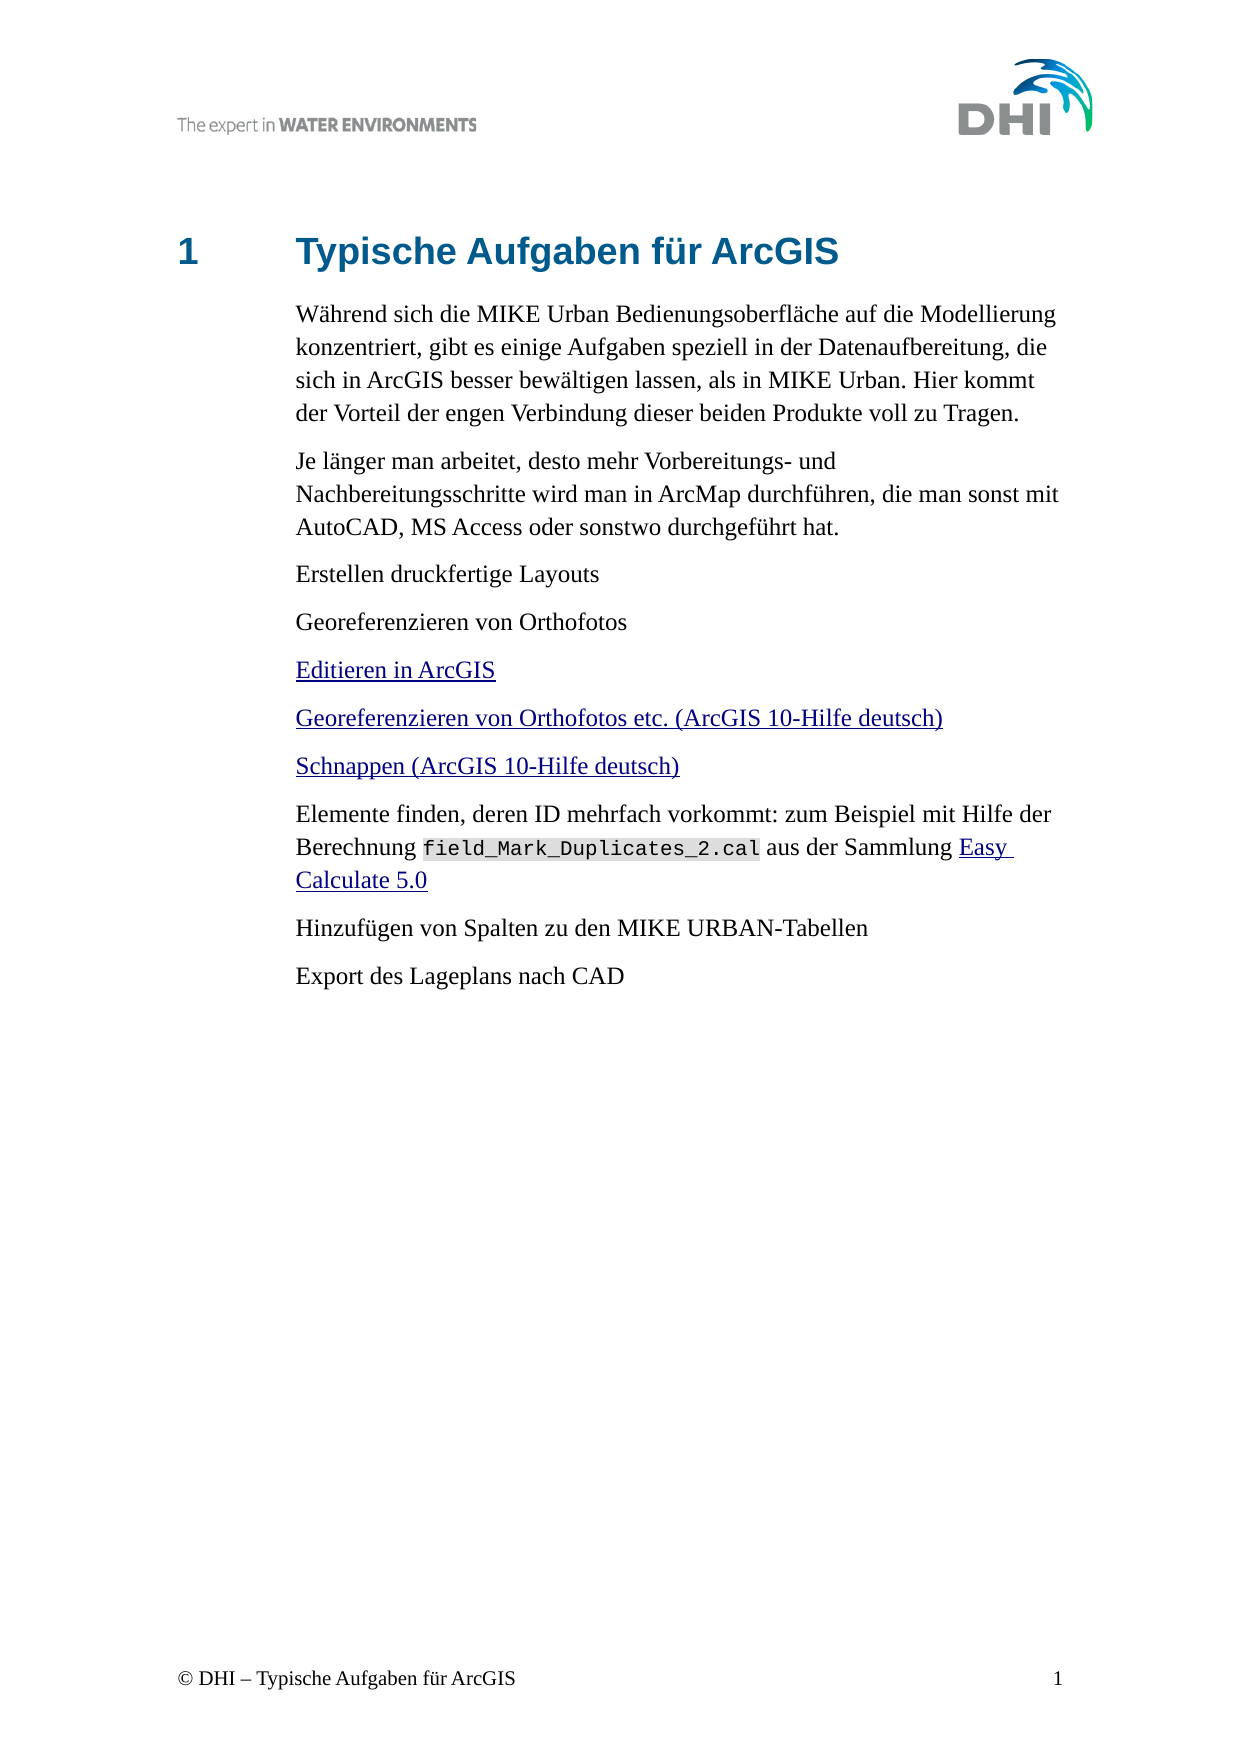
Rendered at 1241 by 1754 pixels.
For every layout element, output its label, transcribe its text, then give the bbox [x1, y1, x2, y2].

text Export des Lageplans nach CAD [295, 961, 1063, 990]
picture [958, 59, 1093, 135]
text Georeferenzieren von Orthofotos etc. (ArcGIS 10-Hilfe deutsch) [295, 703, 1063, 732]
text Hinzufügen von Spalten zu den MIKE URBAN-Tabellen [295, 913, 1063, 942]
text Editieren in ArcGIS [295, 655, 1063, 684]
picture [177, 117, 477, 135]
subtitle Typische Aufgaben für ArcGIS [177, 229, 1063, 272]
text Während sich die MIKE Urban Bedienungsoberfläche auf die Modellierung konzentriert, gibt es einige Aufgaben speziell in der Datenaufbereitung, die sich in ArcGIS besser bewältigen lassen, als in MIKE Urban. Hier kommt der Vorteil der engen Verbindung dieser beiden Produkte voll zu Tragen. [295, 299, 1063, 427]
text Schnappen (ArcGIS 10-Hilfe deutsch) [295, 751, 1063, 779]
text Je länger man arbeitet, desto mehr Vorbereitungs- und Nachbereitungsschritte wird man in ArcMap durchführen, die man sonst mit AutoCAD, MS Access oder sonstwo durchgeführt hat. [295, 446, 1063, 541]
text Georeferenzieren von Orthofotos [295, 607, 1063, 636]
text Elemente finden, deren ID mehrfach vorkommt: zum Beispiel mit Hilfe der Berechnung field_Mark_Duplicates_2.cal aus der Sammlung Easy Calculate 5.0 [295, 799, 1063, 894]
text Erstellen druckfertige Layouts [295, 559, 1063, 588]
